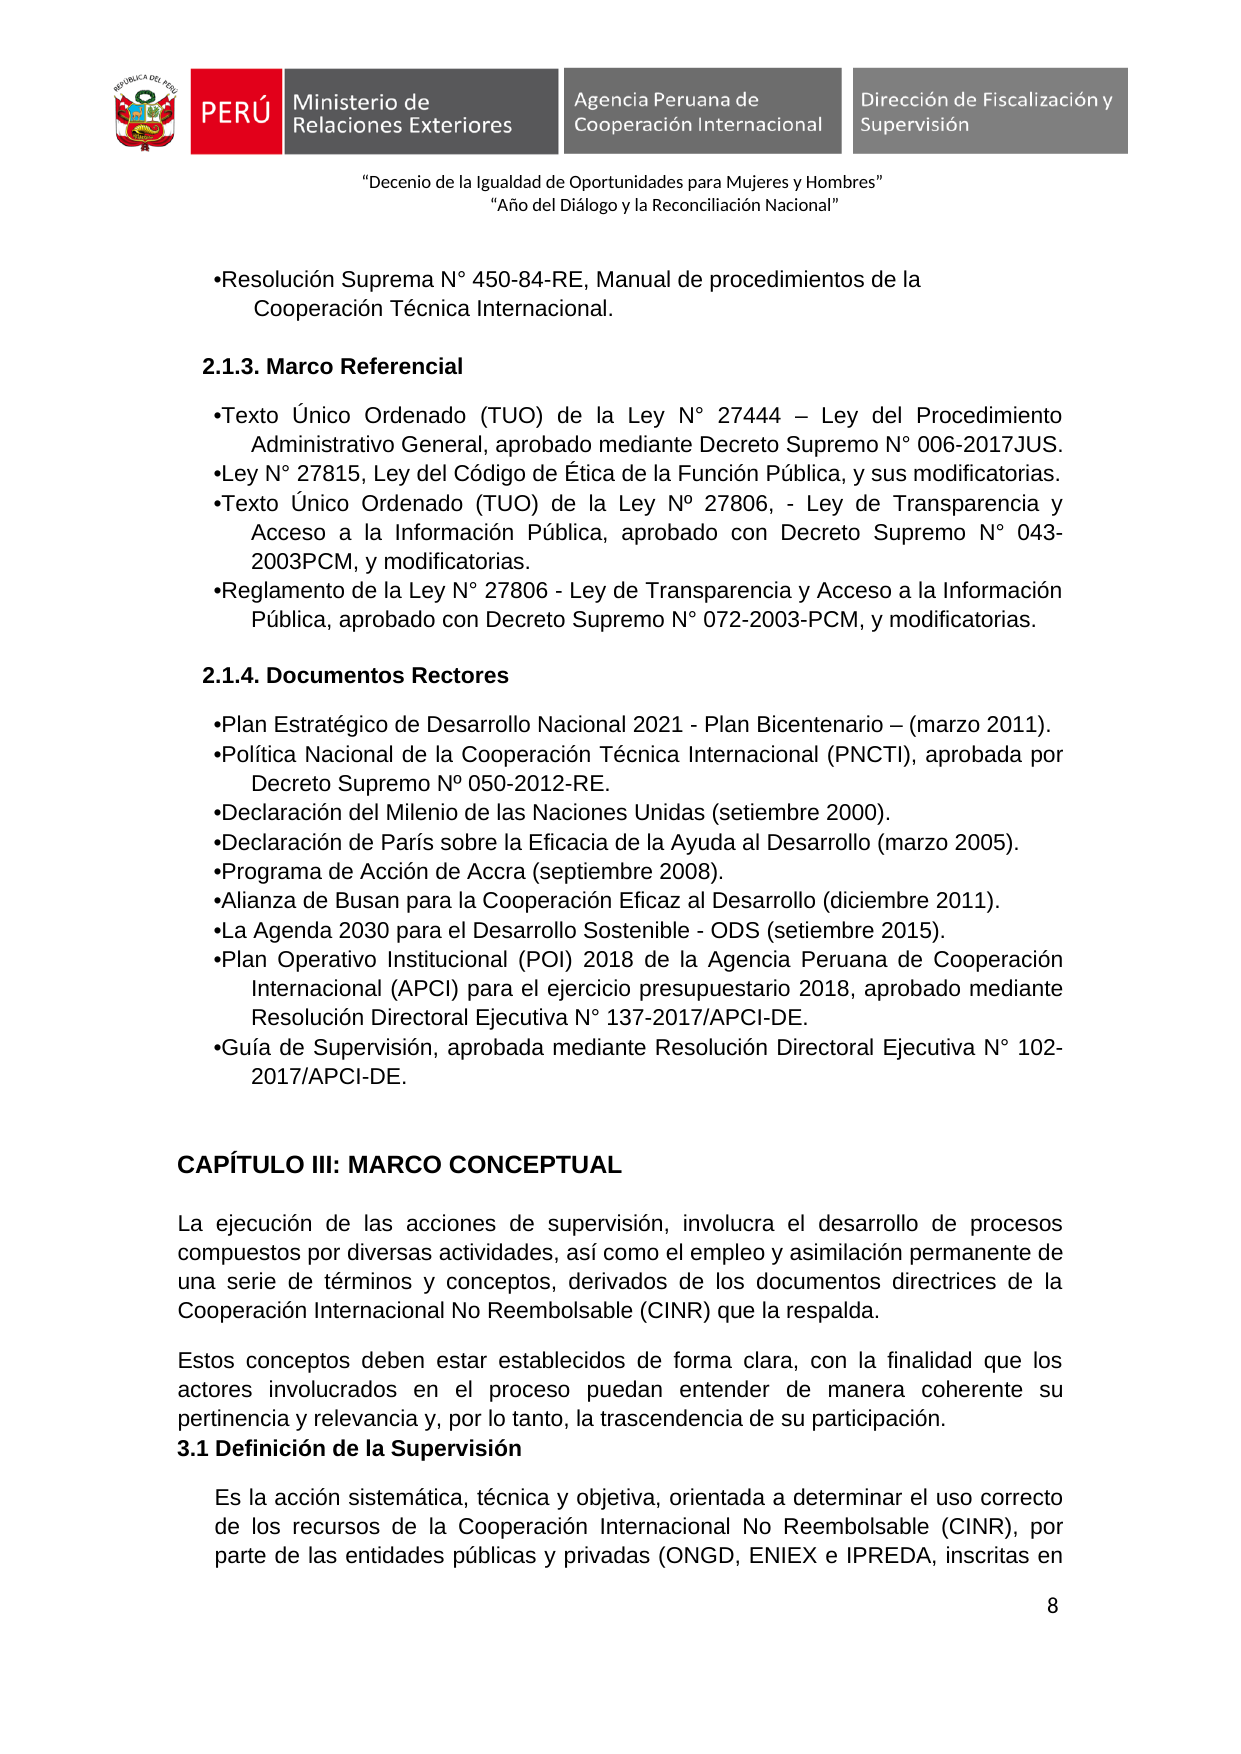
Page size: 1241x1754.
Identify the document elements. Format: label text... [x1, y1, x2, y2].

list Programa de Acción de Accra (septiembre 2008). [140, 858, 1064, 884]
list Alianza de Busan para la Cooperación Eficaz al Desarrollo (diciembre 2011). [140, 887, 1064, 914]
list Plan Operativo Institucional (POI) 2018 de la Agencia Peruana de Cooperación Internacional (APCI) para el ejercicio presupuestario 2018, aprobado mediante Resolución Directoral Ejecutiva N° 137-2017/APCI-DE. [140, 946, 1064, 1031]
list Texto Único Ordenado (TUO) de la Ley Nº 27806, - Ley de Transparencia y Acceso a la Información Pública, aprobado con Decreto Supremo N° 043-2003PCM, y modificatorias. [140, 490, 1064, 574]
text La ejecución de las acciones de supervisión, involucra el desarrollo de procesos compuestos por diversas actividades, así como el empleo y asimilación permanente de una serie de términos y conceptos, derivados de los documentos directrices de la Cooperación Internacional No Reembolsable (CINR) que la respalda. [177, 1210, 1064, 1323]
list Texto Único Ordenado (TUO) de la Ley N° 27444 – Ley del Procedimiento Administrativo General, aprobado mediante Decreto Supremo N° 006-2017JUS. [140, 402, 1064, 457]
list Política Nacional de la Cooperación Técnica Internacional (PNCTI), aprobada por Decreto Supremo Nº 050-2012-RE. [140, 741, 1064, 796]
list Plan Estratégico de Desarrollo Nacional 2021 - Plan Bicentenario – (marzo 2011). [140, 711, 1064, 737]
subtitle 2.1.3. Marco Referencial [177, 353, 1064, 379]
list Declaración del Milenio de las Naciones Unidas (setiembre 2000). [140, 799, 1064, 825]
subtitle 2.1.4. Documentos Rectores [177, 662, 1064, 688]
text Cooperación Técnica Internacional. [253, 295, 1064, 322]
text Es la acción sistemática, técnica y objetiva, orientada a determinar el uso correcto de los recursos de la Cooperación Internacional No Reembolsable (CINR), por parte de las entidades públicas y privadas (ONGD, ENIEX e IPREDA, inscritas en [214, 1484, 1064, 1568]
text CAPÍTULO III: MARCO CONCEPTUAL [177, 1150, 1064, 1179]
list La Agenda 2030 para el Desarrollo Sostenible - ODS (setiembre 2015). [140, 917, 1064, 943]
list Guía de Supervisión, aprobada mediante Resolución Directoral Ejecutiva N° 102-2017/APCI-DE. [140, 1034, 1064, 1089]
list Declaración de París sobre la Eficacia de la Ayuda al Desarrollo (marzo 2005). [140, 828, 1064, 855]
list Reglamento de la Ley N° 27806 - Ley de Transparencia y Acceso a la Información Pública, aprobado con Decreto Supremo N° 072-2003-PCM, y modificatorias. [140, 577, 1064, 632]
text Estos conceptos deben estar establecidos de forma clara, con la finalidad que los actores involucrados en el proceso puedan entender de manera coherente su pertinencia y relevancia y, por lo tanto, la trascendencia de su participación. [177, 1347, 1064, 1432]
list Resolución Suprema N° 450-84-RE, Manual de procedimientos de la [140, 266, 1064, 292]
subtitle 3.1 Definición de la Supervisión [177, 1435, 1064, 1461]
list Ley N° 27815, Ley del Código de Ética de la Función Pública, y sus modificatorias. [140, 460, 1064, 487]
